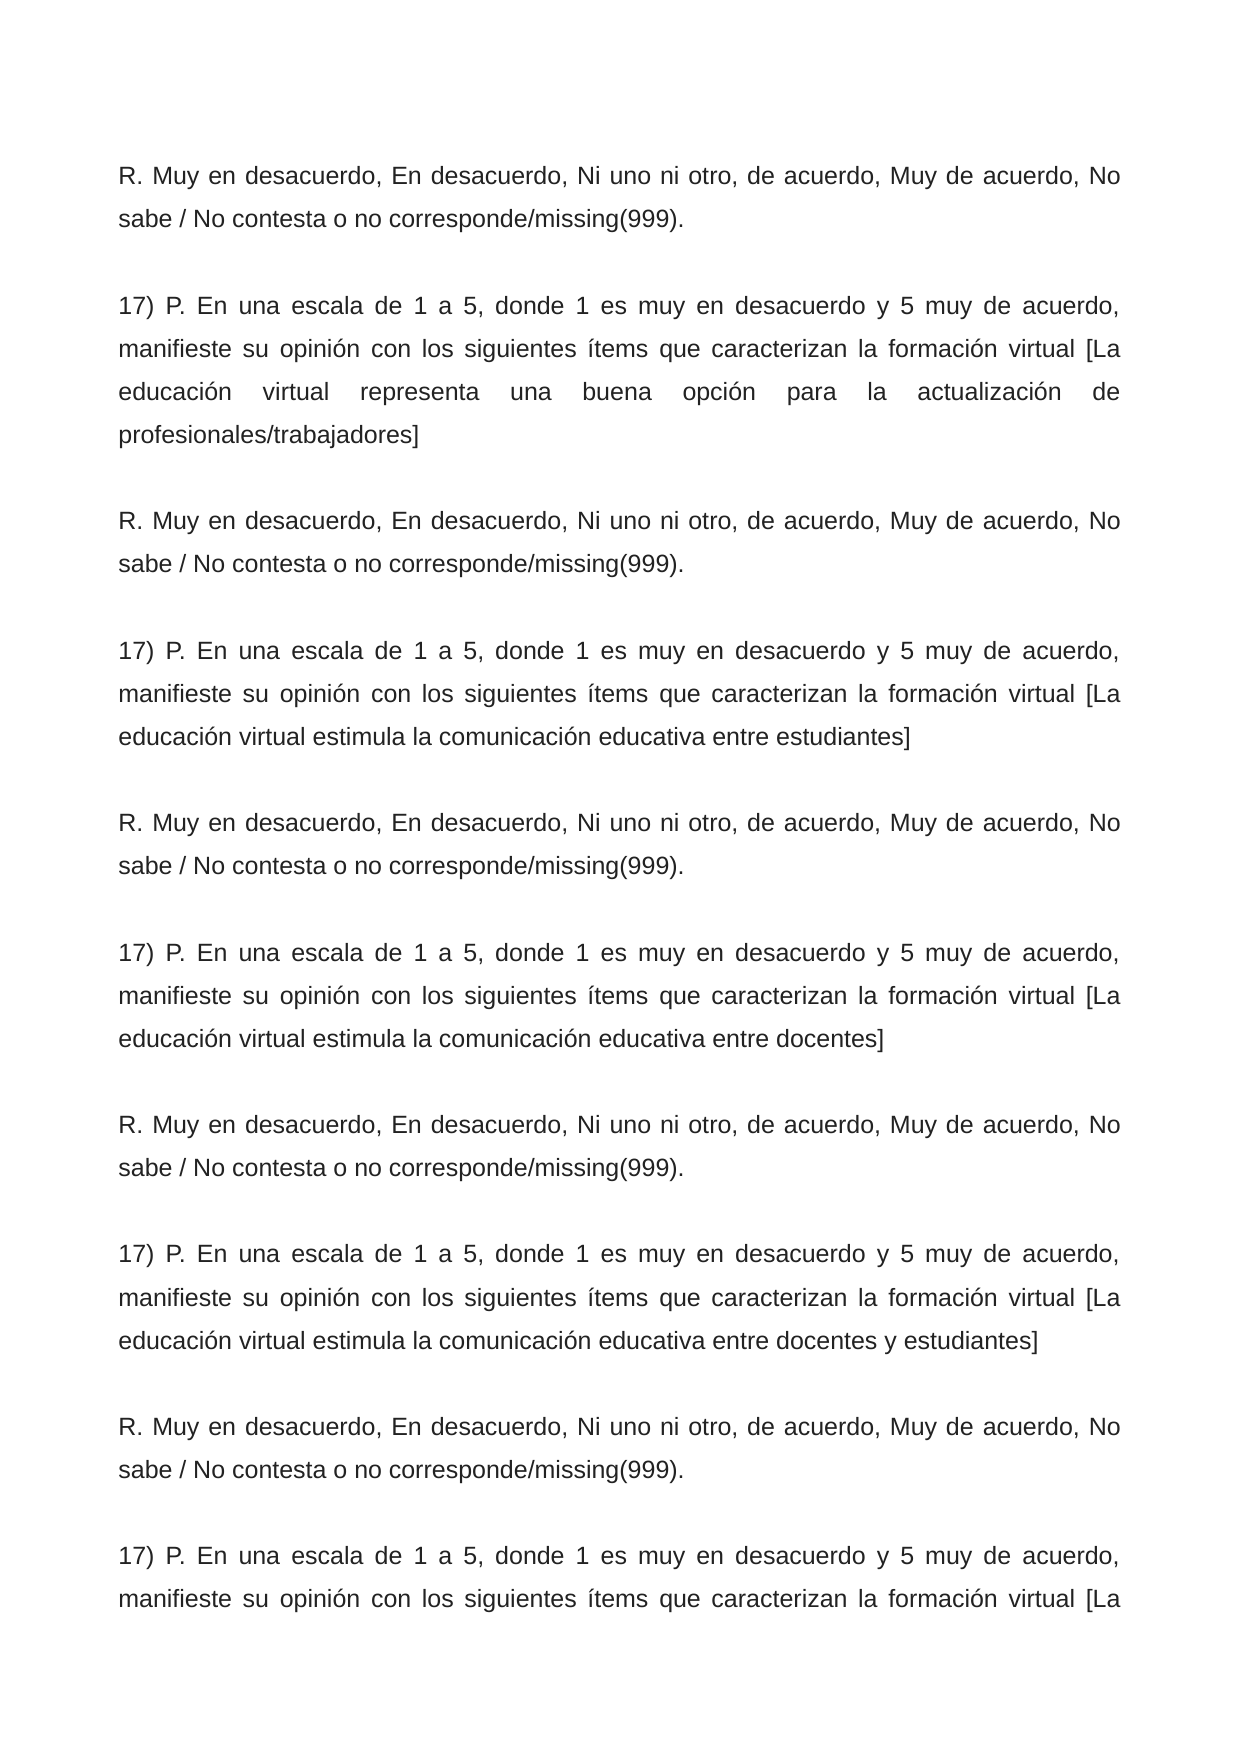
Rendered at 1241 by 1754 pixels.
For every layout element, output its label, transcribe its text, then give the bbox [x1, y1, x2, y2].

text 17) P. En una escala de 1 a 5, donde 1 es muy en desacuerdo y 5 muy de acuerdo, manifieste su opinión con los siguientes ítems que caracterizan la formación virtual [La educación virtual estimula la comunicación educativa entre estudiantes] [118, 636, 1122, 751]
text R. Muy en desacuerdo, En desacuerdo, Ni uno ni otro, de acuerdo, Muy de acuerdo, No sabe / No contesta o no corresponde/missing(999). [118, 1110, 1122, 1182]
text 17) P. En una escala de 1 a 5, donde 1 es muy en desacuerdo y 5 muy de acuerdo, manifieste su opinión con los siguientes ítems que caracterizan la formación virtual [La educación virtual representa una buena opción para la actualización de profesionales/trabajadores] [118, 291, 1122, 449]
text R. Muy en desacuerdo, En desacuerdo, Ni uno ni otro, de acuerdo, Muy de acuerdo, No sabe / No contesta o no corresponde/missing(999). [118, 161, 1122, 233]
text 17) P. En una escala de 1 a 5, donde 1 es muy en desacuerdo y 5 muy de acuerdo, manifieste su opinión con los siguientes ítems que caracterizan la formación virtual [La educación virtual estimula la comunicación educativa entre docentes y estudiantes] [118, 1239, 1122, 1354]
text 17) P. En una escala de 1 a 5, donde 1 es muy en desacuerdo y 5 muy de acuerdo, manifieste su opinión con los siguientes ítems que caracterizan la formación virtual [La educación virtual estimula la comunicación educativa entre docentes] [118, 937, 1122, 1052]
text R. Muy en desacuerdo, En desacuerdo, Ni uno ni otro, de acuerdo, Muy de acuerdo, No sabe / No contesta o no corresponde/missing(999). [118, 808, 1122, 880]
text R. Muy en desacuerdo, En desacuerdo, Ni uno ni otro, de acuerdo, Muy de acuerdo, No sabe / No contesta o no corresponde/missing(999). [118, 506, 1122, 578]
text R. Muy en desacuerdo, En desacuerdo, Ni uno ni otro, de acuerdo, Muy de acuerdo, No sabe / No contesta o no corresponde/missing(999). [118, 1412, 1122, 1484]
text 17) P. En una escala de 1 a 5, donde 1 es muy en desacuerdo y 5 muy de acuerdo, manifieste su opinión con los siguientes ítems que caracterizan la formación virtual [La [118, 1541, 1122, 1613]
